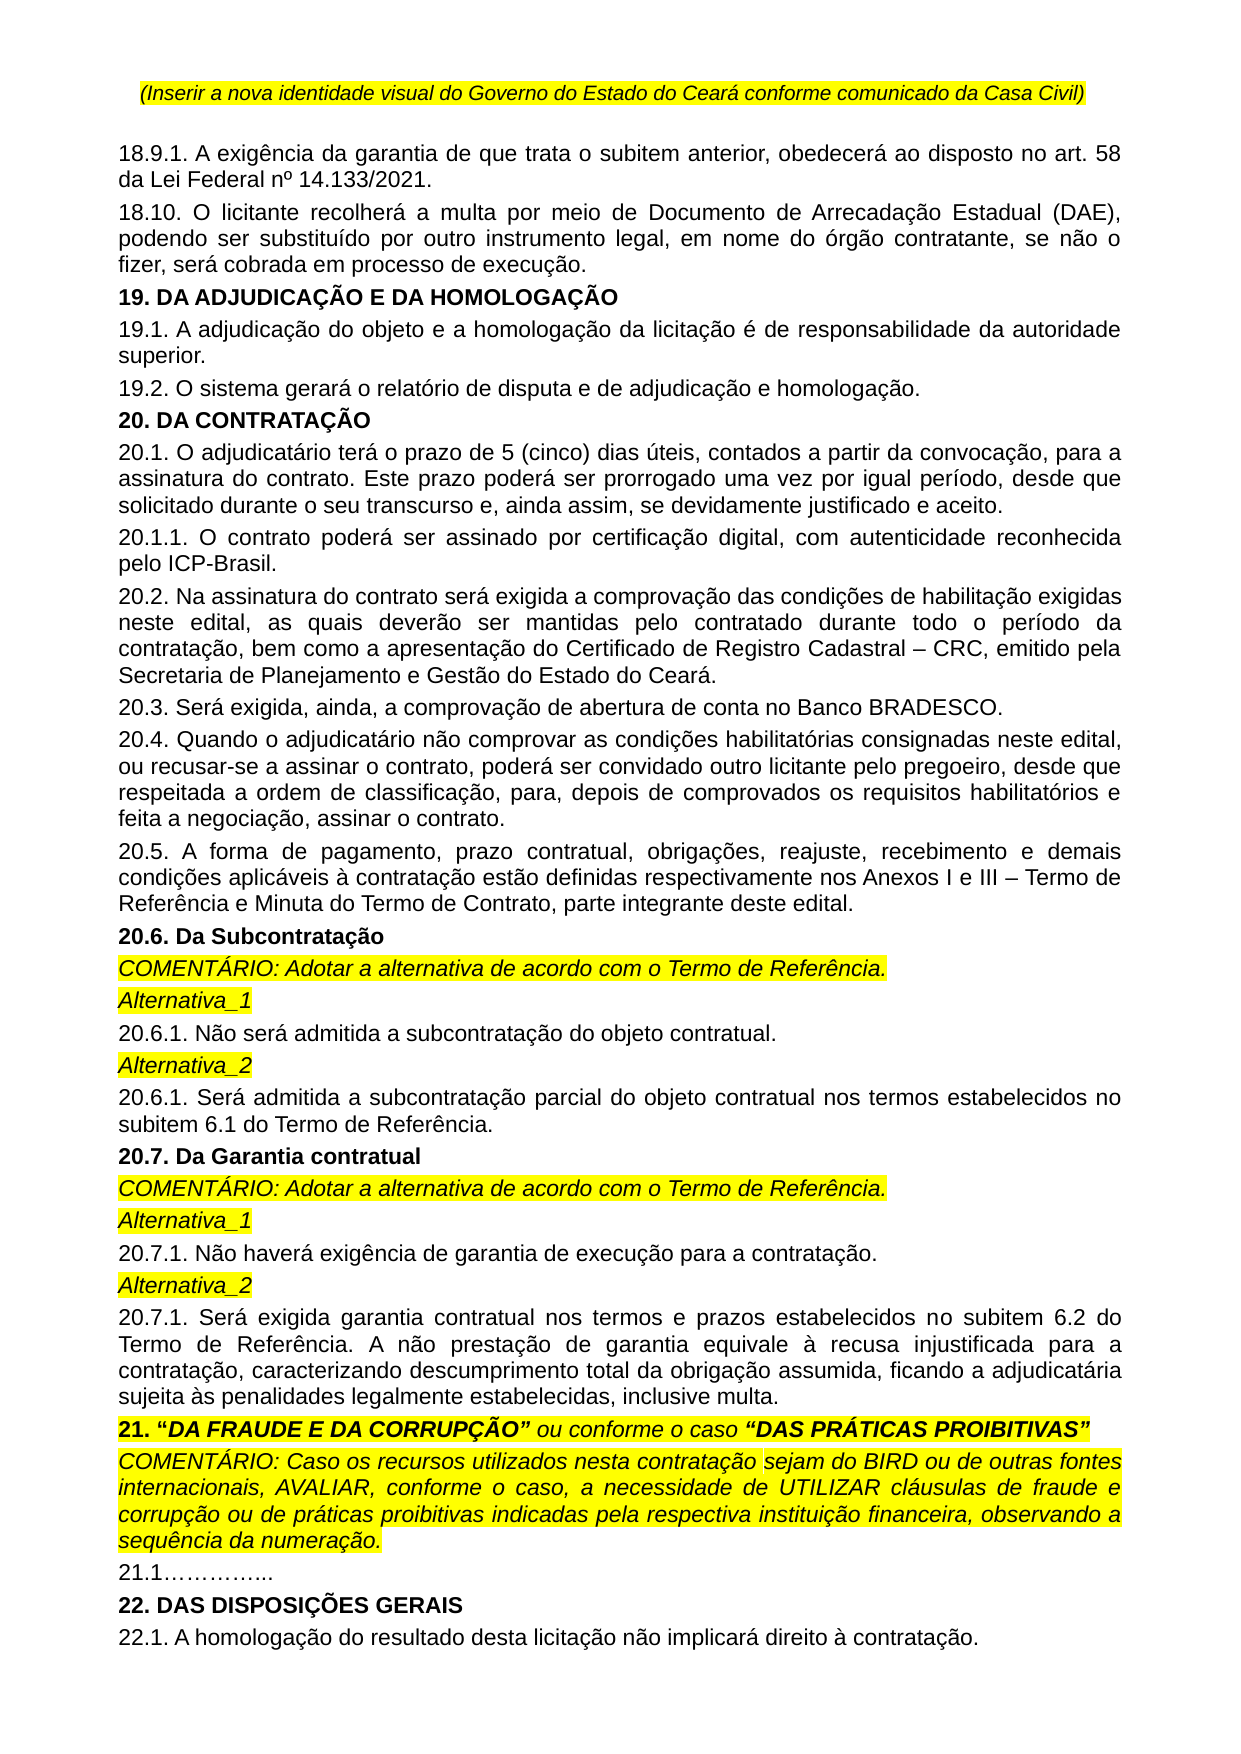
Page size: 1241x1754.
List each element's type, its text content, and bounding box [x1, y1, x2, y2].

text 20.5. A forma de pagamento, prazo contratual, obrigações, reajuste, recebimento e demais condições aplicáveis à contratação estão definidas respectivamente nos Anexos I e III – Termo de Referência e Minuta do Termo de Contrato, parte integrante deste edital. [118, 838, 1122, 917]
text 20.6.1. Não será admitida a subcontratação do objeto contratual. [118, 1019, 1122, 1046]
text 18.9.1. A exigência da garantia de que trata o subitem anterior, obedecerá ao disposto no art. 58 da Lei Federal nº 14.133/2021. [118, 140, 1122, 193]
text COMENTÁRIO: Caso os recursos utilizados nesta contratação sejam do BIRD ou de outras fontes internacionais, AVALIAR, conforme o caso, a necessidade de UTILIZAR cláusulas de fraude e corrupção ou de práticas proibitivas indicadas pela respectiva instituição financeira, observando a sequência da numeração. [118, 1448, 1122, 1553]
text 20.7.1. Será exigida garantia contratual nos termos e prazos estabelecidos no subitem 6.2 do Termo de Referência. A não prestação de garantia equivale à recusa injustificada para a contratação, caracterizando descumprimento total da obrigação assumida, ficando a adjudicatária sujeita às penalidades legalmente estabelecidas, inclusive multa. [118, 1304, 1122, 1410]
text 21.1…………... [118, 1559, 1122, 1586]
text Alternativa_2 [118, 1272, 1122, 1298]
text 20.1. O adjudicatário terá o prazo de 5 (cinco) dias úteis, contados a partir da convocação, para a assinatura do contrato. Este prazo poderá ser prorrogado uma vez por igual período, desde que solicitado durante o seu transcurso e, ainda assim, se devidamente justificado e aceito. [118, 439, 1122, 518]
text 20.6. Da Subcontratação [118, 923, 1122, 949]
text Alternativa_2 [118, 1052, 1122, 1078]
text 20. DA CONTRATAÇÃO [118, 407, 1122, 433]
text 20.3. Será exigida, ainda, a comprovação de abertura de conta no Banco BRADESCO. [118, 694, 1122, 720]
text 20.7.1. Não haverá exigência de garantia de execução para a contratação. [118, 1240, 1122, 1266]
text 22.1. A homologação do resultado desta licitação não implicará direito à contratação. [118, 1624, 1122, 1650]
text 20.6.1. Será admitida a subcontratação parcial do objeto contratual nos termos estabelecidos no subitem 6.1 do Termo de Referência. [118, 1084, 1122, 1137]
text COMENTÁRIO: Adotar a alternativa de acordo com o Termo de Referência. [118, 955, 1122, 981]
text 19. DA ADJUDICAÇÃO E DA HOMOLOGAÇÃO [118, 283, 1122, 310]
text 20.2. Na assinatura do contrato será exigida a comprovação das condições de habilitação exigidas neste edital, as quais deverão ser mantidas pelo contratado durante todo o período da contratação, bem como a apresentação do Certificado de Registro Cadastral – CRC, emitido pela Secretaria de Planejamento e Gestão do Estado do Ceará. [118, 583, 1122, 688]
text 21. “DA FRAUDE E DA CORRUPÇÃO” ou conforme o caso “DAS PRÁTICAS PROIBITIVAS” [118, 1416, 1122, 1442]
text Alternativa_1 [118, 1207, 1122, 1234]
text 18.10. O licitante recolherá a multa por meio de Documento de Arrecadação Estadual (DAE), podendo ser substituído por outro instrumento legal, em nome do órgão contratante, se não o fizer, será cobrada em processo de execução. [118, 198, 1122, 278]
text 22. DAS DISPOSIÇÕES GERAIS [118, 1592, 1122, 1618]
text 20.4. Quando o adjudicatário não comprovar as condições habilitatórias consignadas neste edital, ou recusar-se a assinar o contrato, poderá ser convidado outro licitante pelo pregoeiro, desde que respeitada a ordem de classificação, para, depois de comprovados os requisitos habilitatórios e feita a negociação, assinar o contrato. [118, 726, 1122, 832]
text 19.1. A adjudicação do objeto e a homologação da licitação é de responsabilidade da autoridade superior. [118, 316, 1122, 368]
text 20.7. Da Garantia contratual [118, 1143, 1122, 1169]
text 20.1.1. O contrato poderá ser assinado por certificação digital, com autenticidade reconhecida pelo ICP-Brasil. [118, 524, 1122, 577]
text COMENTÁRIO: Adotar a alternativa de acordo com o Termo de Referência. [118, 1175, 1122, 1201]
text Alternativa_1 [118, 987, 1122, 1014]
text 19.2. O sistema gerará o relatório de disputa e de adjudicação e homologação. [118, 374, 1122, 401]
